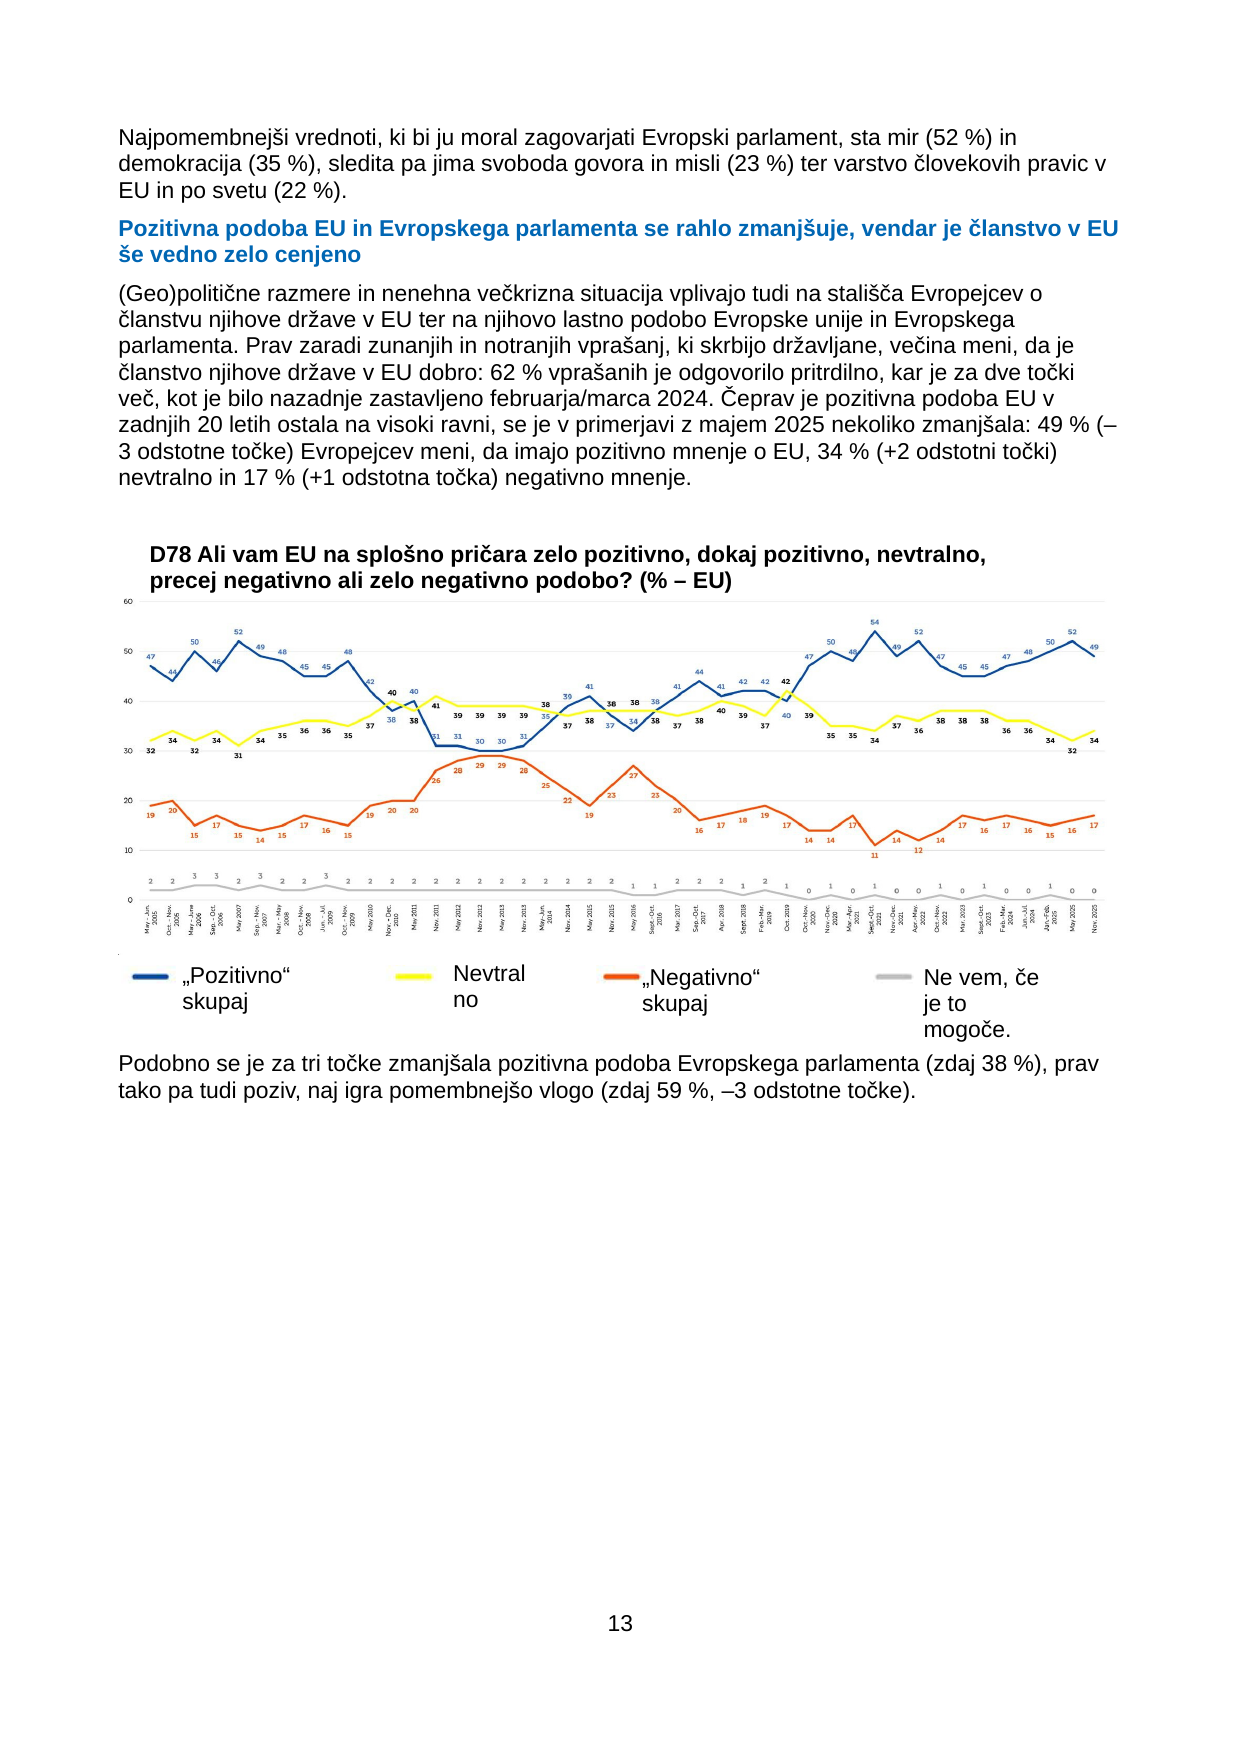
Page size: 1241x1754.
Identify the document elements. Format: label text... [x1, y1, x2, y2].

text Pozitivna podoba EU in Evropskega parlamenta se rahlo zmanjšuje, vendar je članstvo v EU še vedno zelo cenjeno [118, 215, 1122, 268]
picture [118, 590, 1107, 955]
text Podobno se je za tri točke zmanjšala pozitivna podoba Evropskega parlamenta (zdaj 38 %), prav tako pa tudi poziv, naj igra pomembnejšo vlogo (zdaj 59 %, –3 odstotne točke). [118, 541, 1122, 1103]
picture [121, 965, 914, 986]
picture [458, 965, 466, 978]
text (Geo)politične razmere in nenehna večkrizna situacija vplivajo tudi na stališča Evropejcev o članstvu njihove države v EU ter na njihovo lastno podobo Evropske unije in Evropskega parlamenta. Prav zaradi zunanjih in notranjih vprašanj, ki skrbijo državljane, večina meni, da je članstvo njihove države v EU dobro: 62 % vprašanih je odgovorilo pritrdilno, kar je za dve točki več, kot je bilo nazadnje zastavljeno februarja/marca 2024. Čeprav je pozitivna podoba EU v zadnjih 20 letih ostala na visoki ravni, se je v primerjavi z majem 2025 nekoliko zmanjšala: 49 % (–3 odstotne točke) Evropejcev meni, da imajo pozitivno mnenje o EU, 34 % (+2 odstotni točki) nevtralno in 17 % (+1 odstotna točka) negativno mnenje. [118, 279, 1122, 490]
picture [681, 974, 687, 984]
text Najpomembnejši vrednoti, ki bi ju moral zagovarjati Evropski parlament, sta mir (52 %) in demokracija (35 %), sledita pa jima svoboda govora in misli (23 %) ter varstvo človekovih pravic v EU in po svetu (22 %). [118, 124, 1122, 203]
